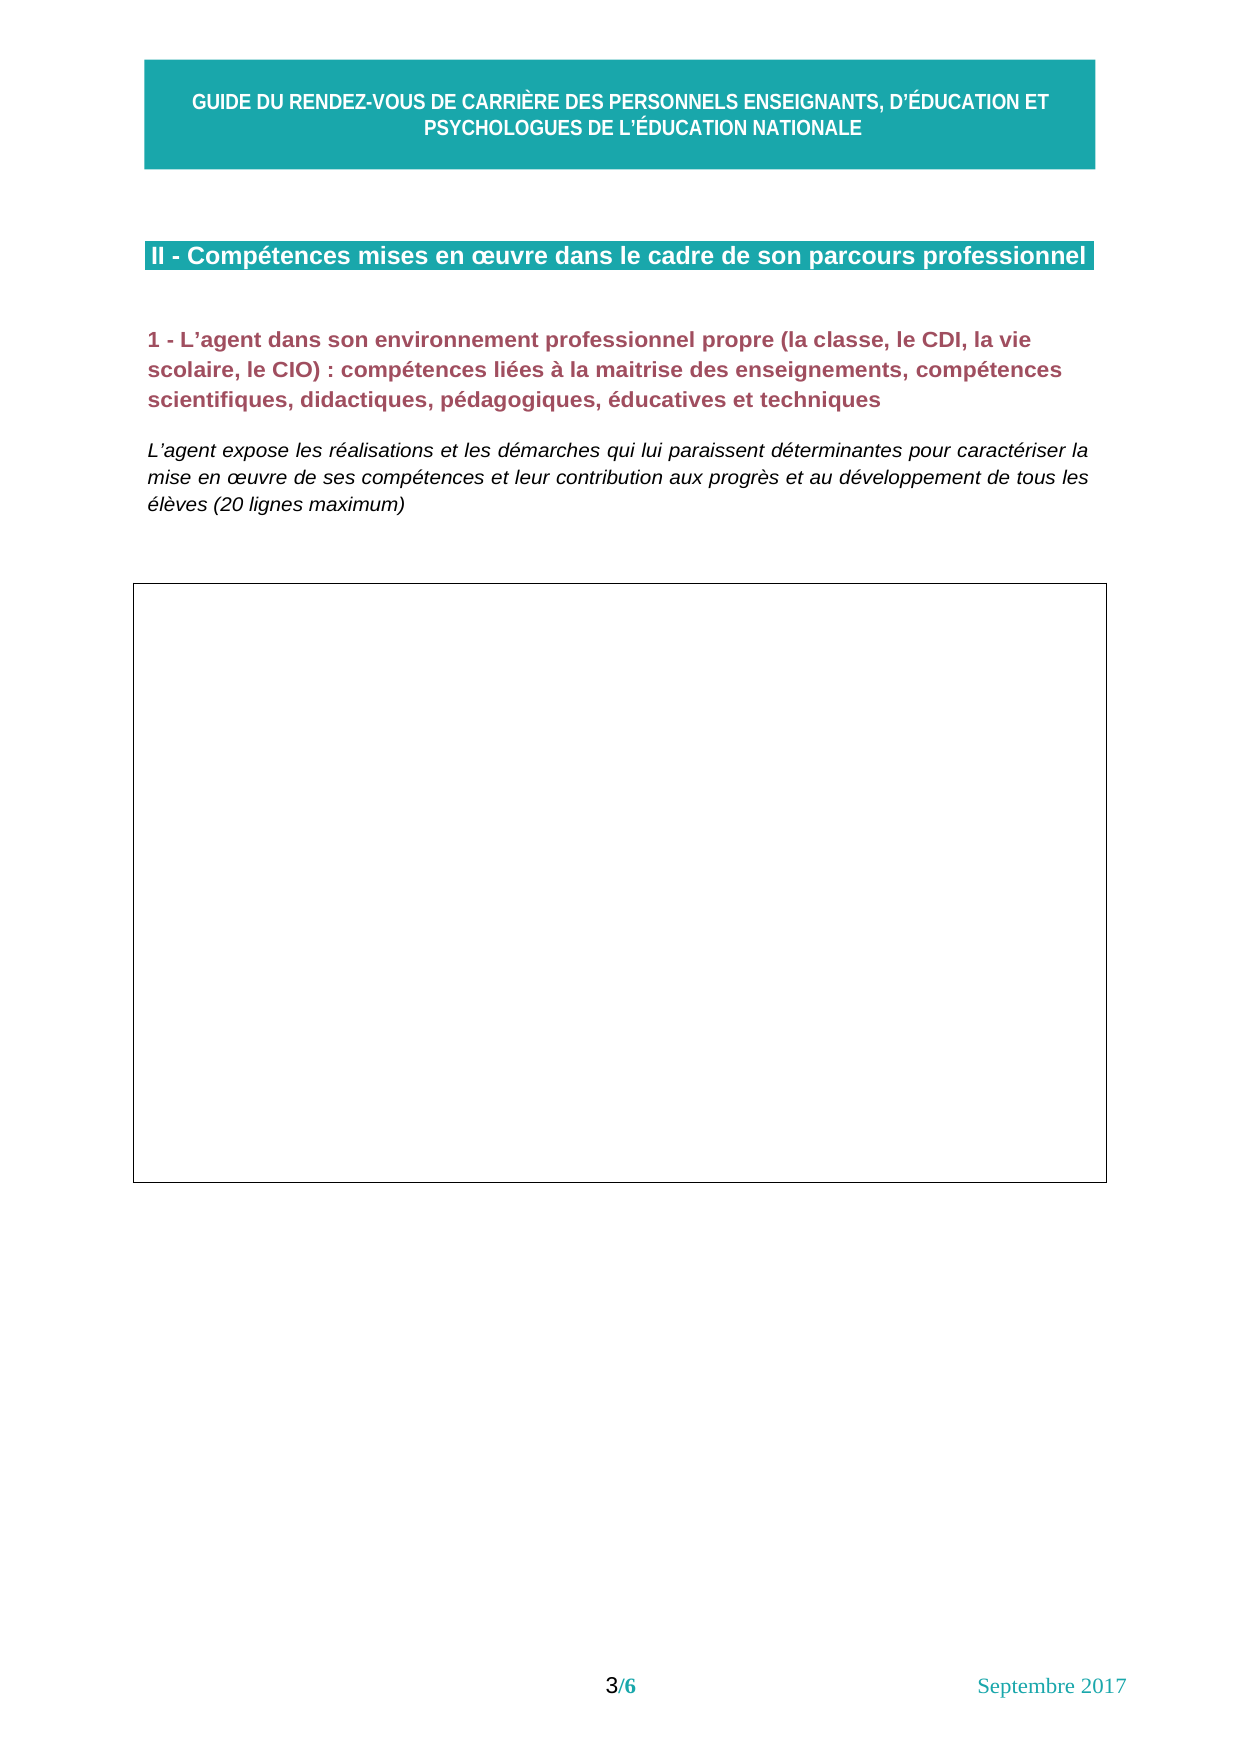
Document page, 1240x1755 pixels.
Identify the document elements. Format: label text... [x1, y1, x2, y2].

picture [1129, 1672, 1142, 1696]
picture [935, 1672, 975, 1696]
text L’agent expose les réalisations et les démarches qui lui paraissent déterminantes pour caractériser la mise en œuvre de ses compétences et leur contribution aux progrès et au développement de tous les élèves (20 lignes maximum) [147, 439, 1093, 516]
table_header [134, 584, 1106, 1182]
list - L’agent dans son environnement professionnel propre (la classe, le CDI, la vie scolaire, le CIO) : compétences liées à la maitrise des enseignements, compétences scientifiques, didactiques, pédagogiques, éducatives et techniques [147, 326, 1062, 412]
text II - Compétences mises en œuvre dans le cadre de son parcours professionnel [144, 241, 1106, 270]
